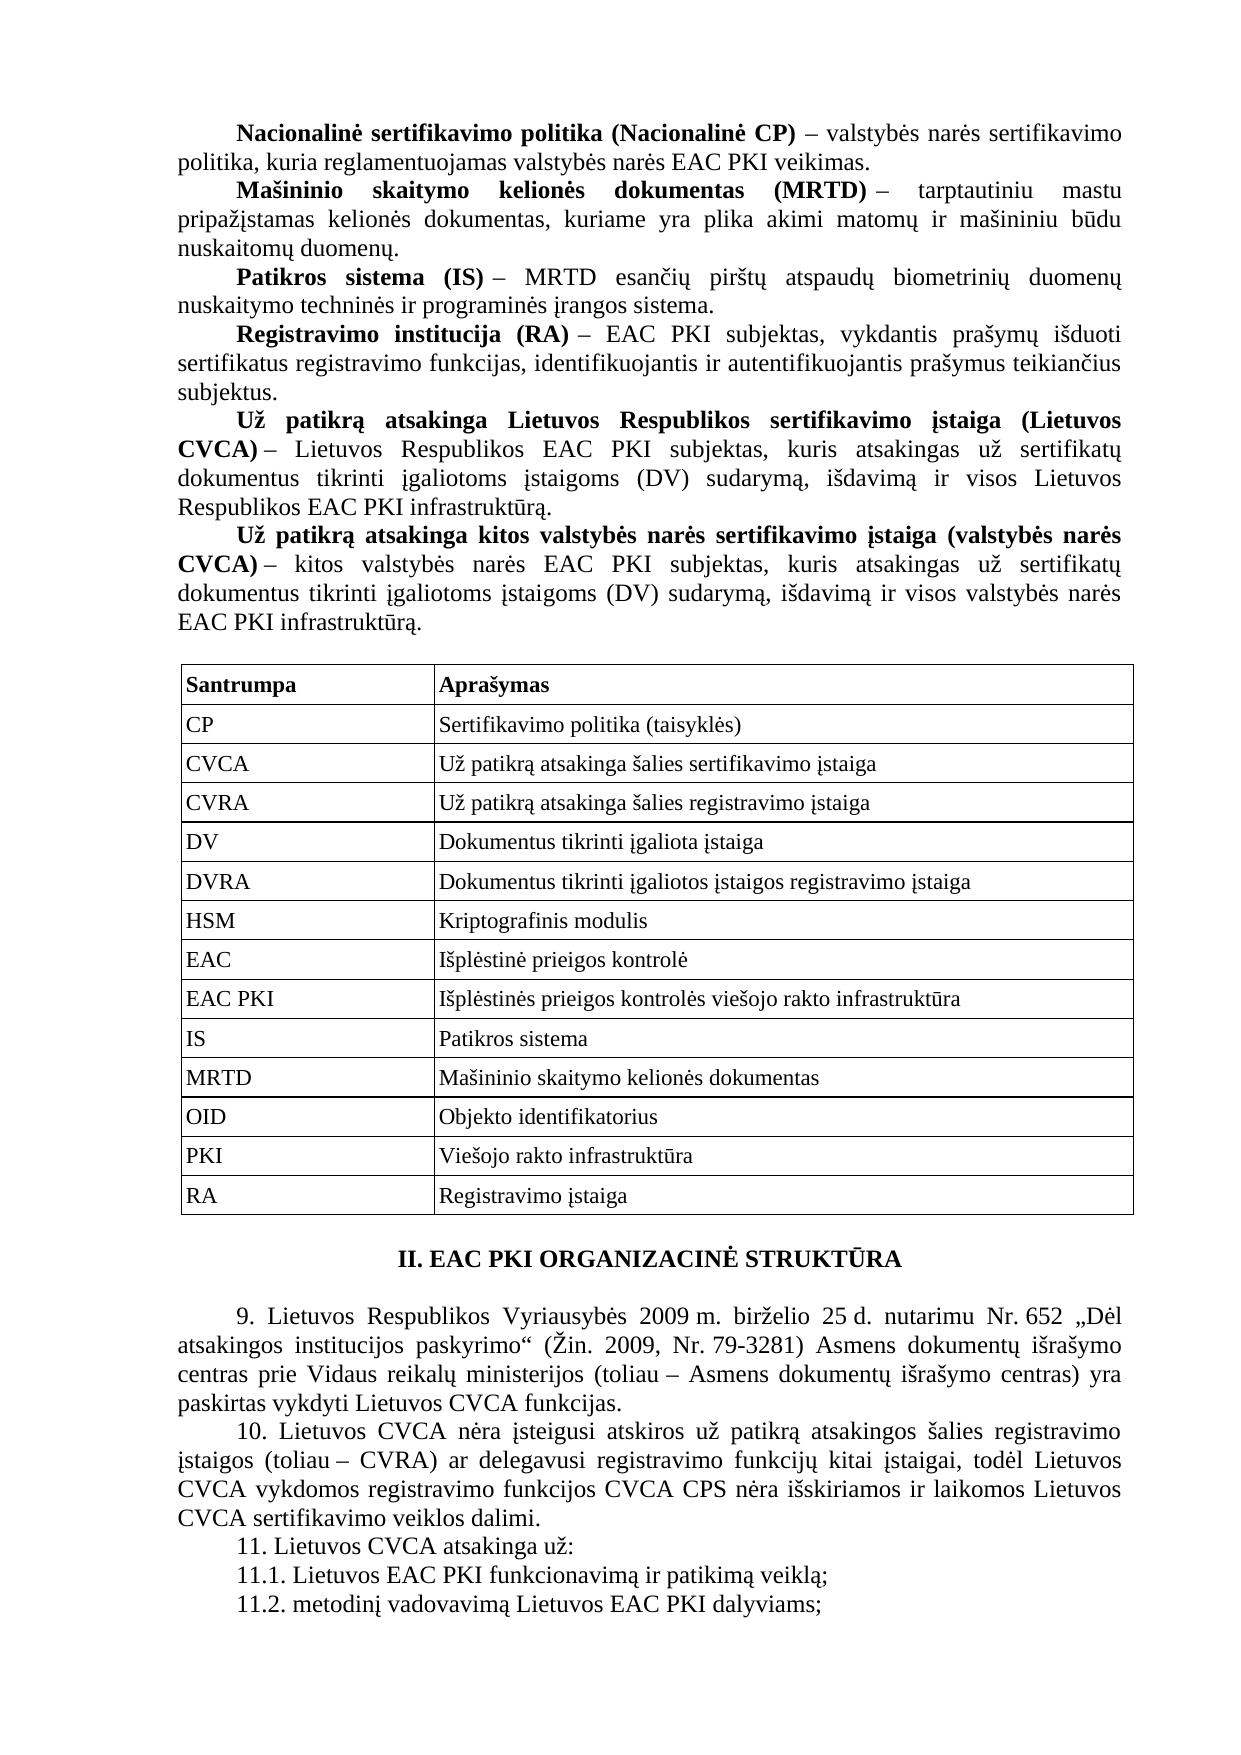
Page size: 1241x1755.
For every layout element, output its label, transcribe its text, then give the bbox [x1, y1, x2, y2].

table_cell Dokumentus tikrinti įgaliotos įstaigos registravimo įstaiga [435, 862, 1133, 900]
table_cell Viešojo rakto infrastruktūra [435, 1137, 1133, 1175]
table_cell Už patikrą atsakinga šalies registravimo įstaiga [435, 783, 1133, 821]
table_header Aprašymas [435, 665, 1133, 704]
text Mašininio skaitymo kelionės dokumentas (MRTD) – tarptautiniu mastu pripažįstamas kelionės dokumentas, kuriame yra plika akimi matomų ir mašininiu būdu nuskaitomų duomenų. [177, 176, 1122, 262]
text Už patikrą atsakinga Lietuvos Respublikos sertifikavimo įstaiga (Lietuvos CVCA) – Lietuvos Respublikos EAC PKI subjektas, kuris atsakingas už sertifikatų dokumentus tikrinti įgaliotoms įstaigoms (DV) sudarymą, išdavimą ir visos Lietuvos Respublikos EAC PKI infrastruktūrą. [177, 406, 1122, 521]
text Už patikrą atsakinga kitos valstybės narės sertifikavimo įstaiga (valstybės narės CVCA) – kitos valstybės narės EAC PKI subjektas, kuris atsakingas už sertifikatų dokumentus tikrinti įgaliotoms įstaigoms (DV) sudarymą, išdavimą ir visos valstybės narės EAC PKI infrastruktūrą. [177, 521, 1122, 636]
table_cell PKI [182, 1137, 434, 1175]
table_cell CVCA [182, 744, 434, 782]
table_cell Patikros sistema [435, 1019, 1133, 1057]
table_cell Kriptografinis modulis [435, 901, 1133, 939]
text II. EAC PKI organizacinė struktūra [177, 1244, 1122, 1273]
text Nacionalinė sertifikavimo politika (Nacionalinė CP) – valstybės narės sertifikavimo politika, kuria reglamentuojamas valstybės narės EAC PKI veikimas. [177, 118, 1122, 176]
table_header Santrumpa [182, 665, 434, 704]
table_cell EAC [182, 940, 434, 978]
table_cell RA [182, 1176, 434, 1214]
table_cell EAC PKI [182, 980, 434, 1018]
table_cell OID [182, 1098, 434, 1136]
table_cell Objekto identifikatorius [435, 1098, 1133, 1136]
text Registravimo institucija (RA) – EAC PKI subjektas, vykdantis prašymų išduoti sertifikatus registravimo funkcijas, identifikuojantis ir autentifikuojantis prašymus teikiančius subjektus. [177, 319, 1122, 406]
table_cell MRTD [182, 1058, 434, 1096]
table_cell Už patikrą atsakinga šalies sertifikavimo įstaiga [435, 744, 1133, 782]
table_cell Sertifikavimo politika (taisyklės) [435, 705, 1133, 743]
table_cell Išplėstinė prieigos kontrolė [435, 940, 1133, 978]
table_cell Mašininio skaitymo kelionės dokumentas [435, 1058, 1133, 1096]
table_cell DVRA [182, 862, 434, 900]
table_cell HSM [182, 901, 434, 939]
table_cell Išplėstinės prieigos kontrolės viešojo rakto infrastruktūra [435, 980, 1133, 1018]
table_cell IS [182, 1019, 434, 1057]
table_cell DV [182, 823, 434, 861]
table_cell Registravimo įstaiga [435, 1176, 1133, 1214]
table_cell Dokumentus tikrinti įgaliota įstaiga [435, 823, 1133, 861]
table_cell CVRA [182, 783, 434, 821]
text 11.1. Lietuvos EAC PKI funkcionavimą ir patikimą veiklą; [177, 1560, 1122, 1589]
text 11.2. metodinį vadovavimą Lietuvos EAC PKI dalyviams; [177, 1589, 1122, 1618]
text 9. Lietuvos Respublikos Vyriausybės 2009 m. birželio 25 d. nutarimu Nr. 652 „Dėl atsakingos institucijos paskyrimo“ (Žin. 2009, Nr. 79-3281) Asmens dokumentų išrašymo centras prie Vidaus reikalų ministerijos (toliau – Asmens dokumentų išrašymo centras) yra paskirtas vykdyti Lietuvos CVCA funkcijas. [177, 1301, 1122, 1416]
text 11. Lietuvos CVCA atsakinga už: [177, 1531, 1122, 1560]
text Patikros sistema (IS) – MRTD esančių pirštų atspaudų biometrinių duomenų nuskaitymo techninės ir programinės įrangos sistema. [177, 262, 1122, 319]
table_cell CP [182, 705, 434, 743]
text 10. Lietuvos CVCA nėra įsteigusi atskiros už patikrą atsakingos šalies registravimo įstaigos (toliau – CVRA) ar delegavusi registravimo funkcijų kitai įstaigai, todėl Lietuvos CVCA vykdomos registravimo funkcijos CVCA CPS nėra išskiriamos ir laikomos Lietuvos CVCA sertifikavimo veiklos dalimi. [177, 1416, 1122, 1531]
